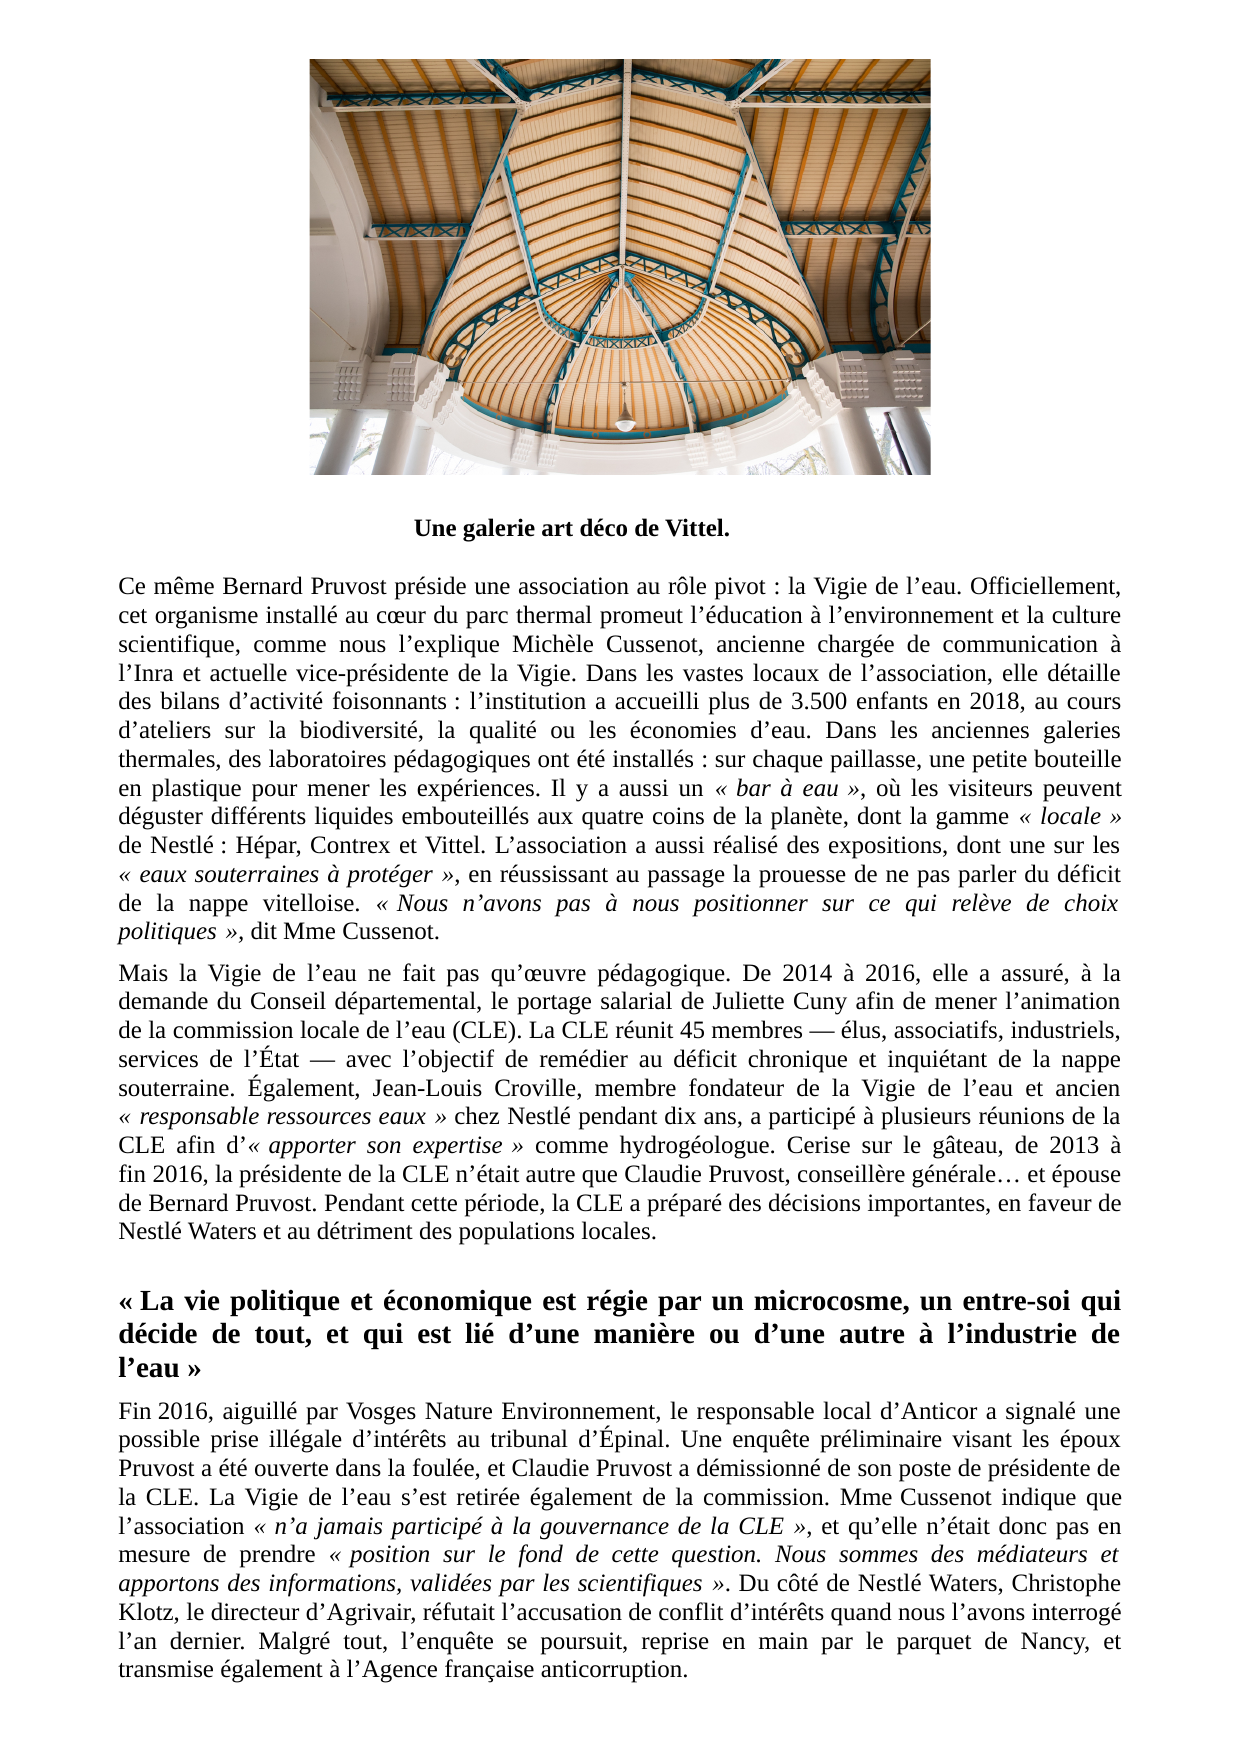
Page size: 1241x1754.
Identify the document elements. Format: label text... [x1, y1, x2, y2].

text Ce même Bernard Pruvost préside une association au rôle pivot : la Vigie de l’eau. Officiellement, cet organisme installé au cœur du parc thermal promeut l’éducation à l’environnement et la culture scientifique, comme nous l’explique Michèle Cussenot, ancienne chargée de communication à l’Inra et actuelle vice-présidente de la Vigie. Dans les vastes locaux de l’association, elle détaille des bilans d’activité foisonnants : l’institution a accueilli plus de 3.500 enfants en 2018, au cours d’ateliers sur la biodiversité, la qualité ou les économies d’eau. Dans les anciennes galeries thermales, des laboratoires pédagogiques ont été installés : sur chaque paillasse, une petite bouteille en plastique pour mener les expériences. Il y a aussi un « bar à eau », où les visiteurs peuvent déguster différents liquides embouteillés aux quatre coins de la planète, dont la gamme « locale » de Nestlé : Hépar, Contrex et Vittel. L’association a aussi réalisé des expositions, dont une sur les « eaux souterraines à protéger », en réussissant au passage la prouesse de ne pas parler du déficit de la nappe vitelloise. « Nous n’avons pas à nous positionner sur ce qui relève de choix politiques », dit Mme Cussenot. [118, 571, 1122, 945]
subtitle « La vie politique et économique est régie par un microcosme, un entre-soi qui décide de tout, et qui est lié d’une manière ou d’une autre à l’industrie de l’eau » [118, 1283, 1122, 1383]
subtitle Une galerie art déco de Vittel. [118, 513, 1122, 542]
picture [309, 59, 931, 475]
text Mais la Vigie de l’eau ne fait pas qu’œuvre pédagogique. De 2014 à 2016, elle a assuré, à la demande du Conseil départemental, le portage salarial de Juliette Cuny afin de mener l’animation de la commission locale de l’eau (CLE). La CLE réunit 45 membres — élus, associatifs, industriels, services de l’État — avec l’objectif de remédier au déficit chronique et inquiétant de la nappe souterraine. Également, Jean-Louis Croville, membre fondateur de la Vigie de l’eau et ancien « responsable ressources eaux » chez Nestlé pendant dix ans, a participé à plusieurs réunions de la CLE afin d’« apporter son expertise » comme hydrogéologue. Cerise sur le gâteau, de 2013 à fin 2016, la présidente de la CLE n’était autre que Claudie Pruvost, conseillère générale… et épouse de Bernard Pruvost. Pendant cette période, la CLE a préparé des décisions importantes, en faveur de Nestlé Waters et au détriment des populations locales. [118, 958, 1122, 1245]
text Fin 2016, aiguillé par Vosges Nature Environnement, le responsable local d’Anticor a signalé une possible prise illégale d’intérêts au tribunal d’Épinal. Une enquête préliminaire visant les époux Pruvost a été ouverte dans la foulée, et Claudie Pruvost a démissionné de son poste de présidente de la CLE. La Vigie de l’eau s’est retirée également de la commission. Mme Cussenot indique que l’association « n’a jamais participé à la gouvernance de la CLE », et qu’elle n’était donc pas en mesure de prendre « position sur le fond de cette question. Nous sommes des médiateurs et apportons des informations, validées par les scientifiques ». Du côté de Nestlé Waters, Christophe Klotz, le directeur d’Agrivair, réfutait l’accusation de conflit d’intérêts quand nous l’avons interrogé l’an dernier. Malgré tout, l’enquête se poursuit, reprise en main par le parquet de Nancy, et transmise également à l’Agence française anticorruption. [118, 1396, 1122, 1683]
